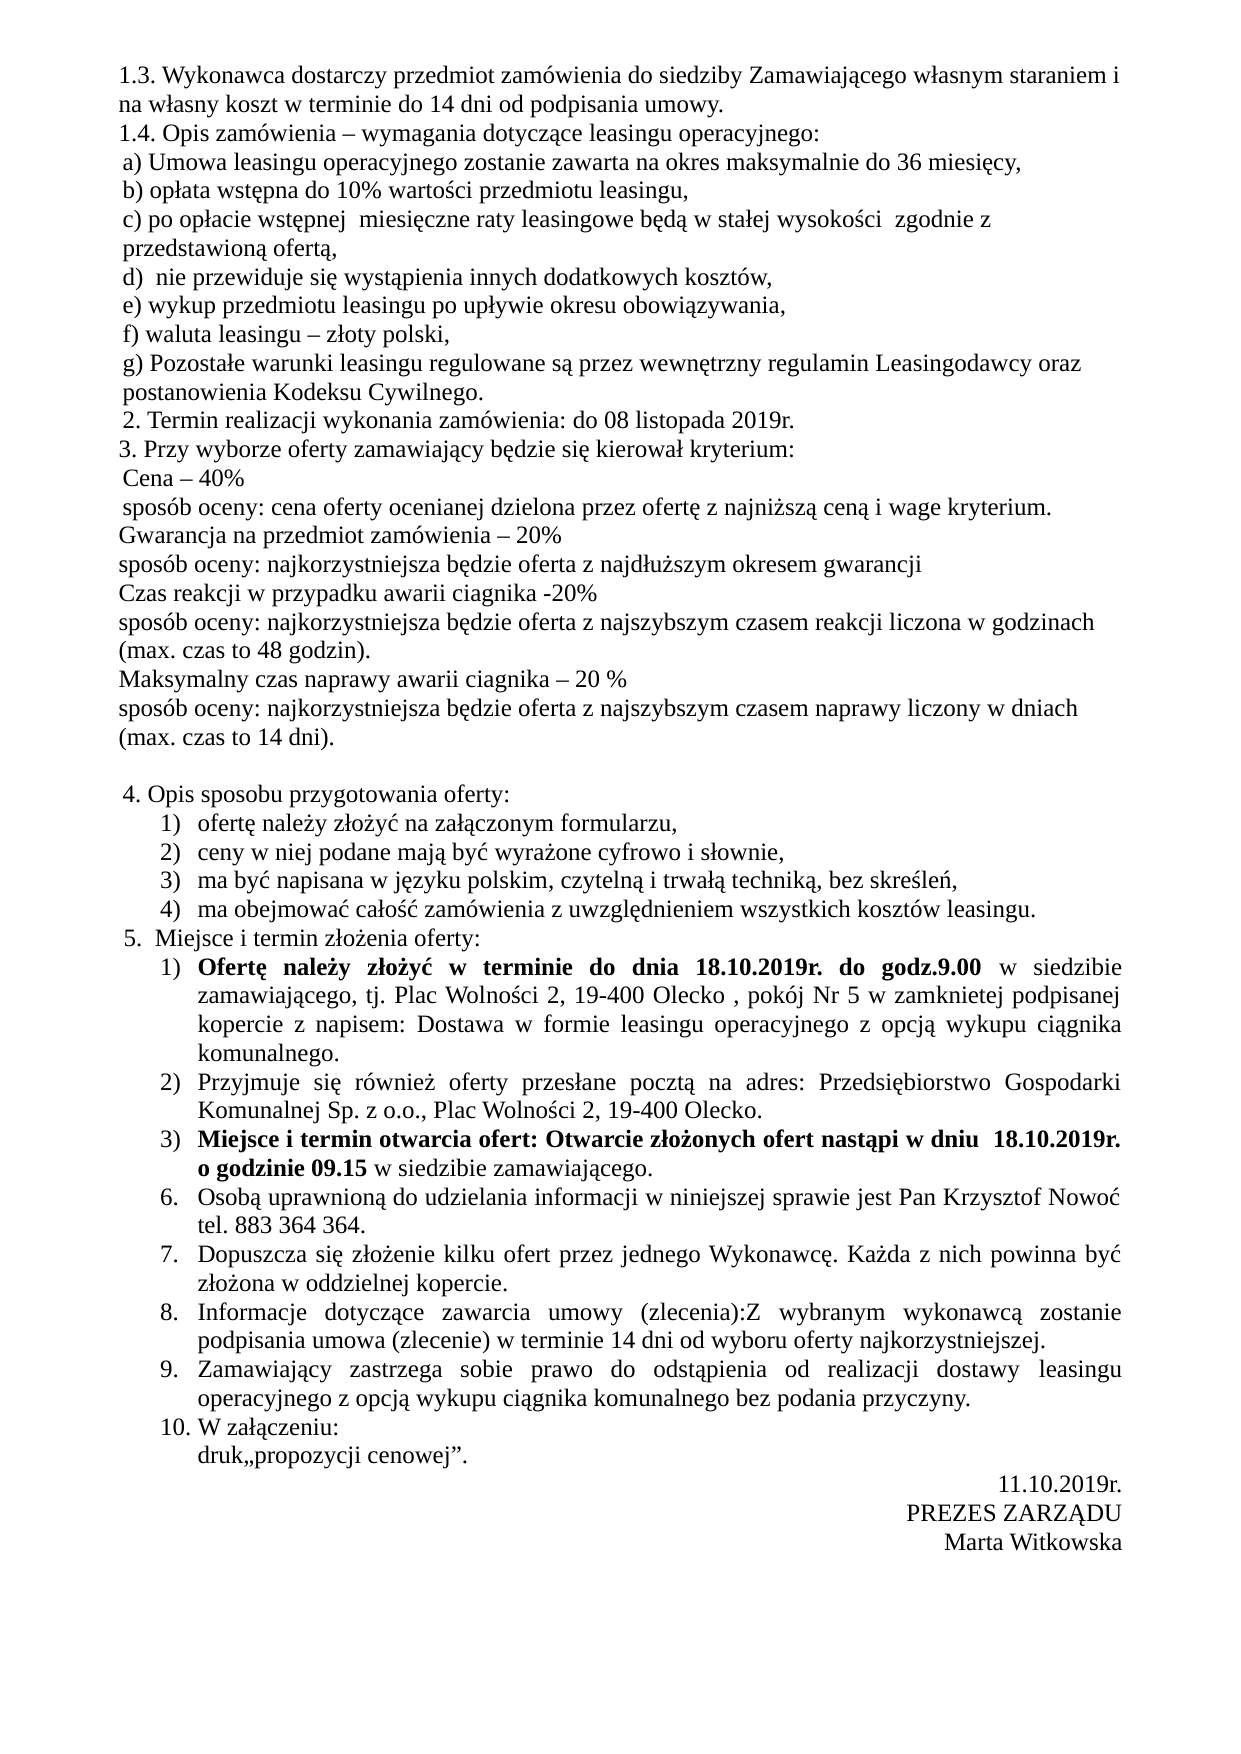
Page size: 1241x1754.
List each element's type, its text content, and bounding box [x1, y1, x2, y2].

list ma obejmować całość zamówienia z uwzględnieniem wszystkich kosztów leasingu. [160, 894, 1122, 923]
list ma być napisana w języku polskim, czytelną i trwałą techniką, bez skreśleń, [160, 866, 1122, 894]
list 5. Miejsce i termin złożenia oferty: [123, 923, 1122, 952]
text Czas reakcji w przypadku awarii ciagnika -20% [118, 578, 1122, 607]
list Przyjmuje się również oferty przesłane pocztą na adres: Przedsiębiorstwo Gospodarki Komunalnej Sp. z o.o., Plac Wolności 2, 19-400 Olecko. [160, 1067, 1122, 1124]
list d) nie przewiduje się wystąpienia innych dodatkowych kosztów, [122, 262, 1122, 291]
text Cena – 40% [122, 463, 1122, 492]
text 11.10.2019r. [122, 1469, 1122, 1498]
list Informacje dotyczące zawarcia umowy (zlecenia):Z wybranym wykonawcą zostanie podpisania umowa (zlecenie) w terminie 14 dni od wyboru oferty najkorzystniejszej. [160, 1297, 1122, 1354]
list c) po opłacie wstępnej miesięczne raty leasingowe będą w stałej wysokości zgodnie z przedstawioną ofertą, [122, 204, 1122, 262]
list Zamawiający zastrzega sobie prawo do odstąpienia od realizacji dostawy leasingu operacyjnego z opcją wykupu ciągnika komunalnego bez podania przyczyny. [160, 1354, 1122, 1412]
list Ofertę należy złożyć w terminie do dnia 18.10.2019r. do godz.9.00 w siedzibie zamawiającego, tj. Plac Wolności 2, 19-400 Olecko , pokój Nr 5 w zamknietej podpisanej kopercie z napisem: Dostawa w formie leasingu operacyjnego z opcją wykupu ciągnika komunalnego. [160, 952, 1122, 1067]
list ofertę należy złożyć na załączonym formularzu, [160, 808, 1122, 837]
text sposób oceny: najkorzystniejsza będzie oferta z najszybszym czasem reakcji liczona w godzinach (max. czas to 48 godzin). [118, 607, 1122, 664]
text Marta Witkowska [122, 1527, 1122, 1556]
list 1.4. Opis zamówienia – wymagania dotyczące leasingu operacyjnego: [118, 118, 1122, 147]
text sposób oceny: najkorzystniejsza będzie oferta z najszybszym czasem naprawy liczony w dniach (max. czas to 14 dni). [118, 693, 1122, 751]
text sposób oceny: najkorzystniejsza będzie oferta z najdłuższym okresem gwarancji [118, 549, 1122, 578]
list Osobą uprawnioną do udzielania informacji w niniejszej sprawie jest Pan Krzysztof Nowoć tel. 883 364 364. [160, 1182, 1122, 1239]
list Dopuszcza się złożenie kilku ofert przez jednego Wykonawcę. Każda z nich powinna być złożona w oddzielnej kopercie. [160, 1239, 1122, 1297]
list W załączeniu: [160, 1412, 1122, 1441]
text Gwarancja na przedmiot zamówienia – 20% [118, 521, 1122, 549]
list a) Umowa leasingu operacyjnego zostanie zawarta na okres maksymalnie do 36 miesięcy, [122, 147, 1122, 176]
text sposób oceny: cena oferty ocenianej dzielona przez ofertę z najniższą ceną i wage kryterium. [122, 492, 1122, 521]
list f) waluta leasingu – złoty polski, [122, 319, 1122, 348]
list g) Pozostałe warunki leasingu regulowane są przez wewnętrzny regulamin Leasingodawcy oraz postanowienia Kodeksu Cywilnego. [122, 348, 1122, 406]
list ceny w niej podane mają być wyrażone cyfrowo i słownie, [160, 837, 1122, 866]
list e) wykup przedmiotu leasingu po upływie okresu obowiązywania, [122, 291, 1122, 319]
list druk„propozycji cenowej”. [160, 1441, 1122, 1469]
list 3. Przy wyborze oferty zamawiający będzie się kierował kryterium: [118, 434, 1122, 463]
text PREZES ZARZĄDU [122, 1498, 1122, 1527]
list 2. Termin realizacji wykonania zamówienia: do 08 listopada 2019r. [122, 406, 1122, 434]
list Miejsce i termin otwarcia ofert: Otwarcie złożonych ofert nastąpi w dniu 18.10.2019r. o godzinie 09.15 w siedzibie zamawiającego. [160, 1124, 1122, 1182]
list b) opłata wstępna do 10% wartości przedmiotu leasingu, [122, 176, 1122, 204]
text 4. Opis sposobu przygotowania oferty: [122, 779, 1122, 808]
list 1.3. Wykonawca dostarczy przedmiot zamówienia do siedziby Zamawiającego własnym staraniem i na własny koszt w terminie do 14 dni od podpisania umowy. [118, 61, 1122, 118]
text Maksymalny czas naprawy awarii ciagnika – 20 % [118, 664, 1122, 693]
